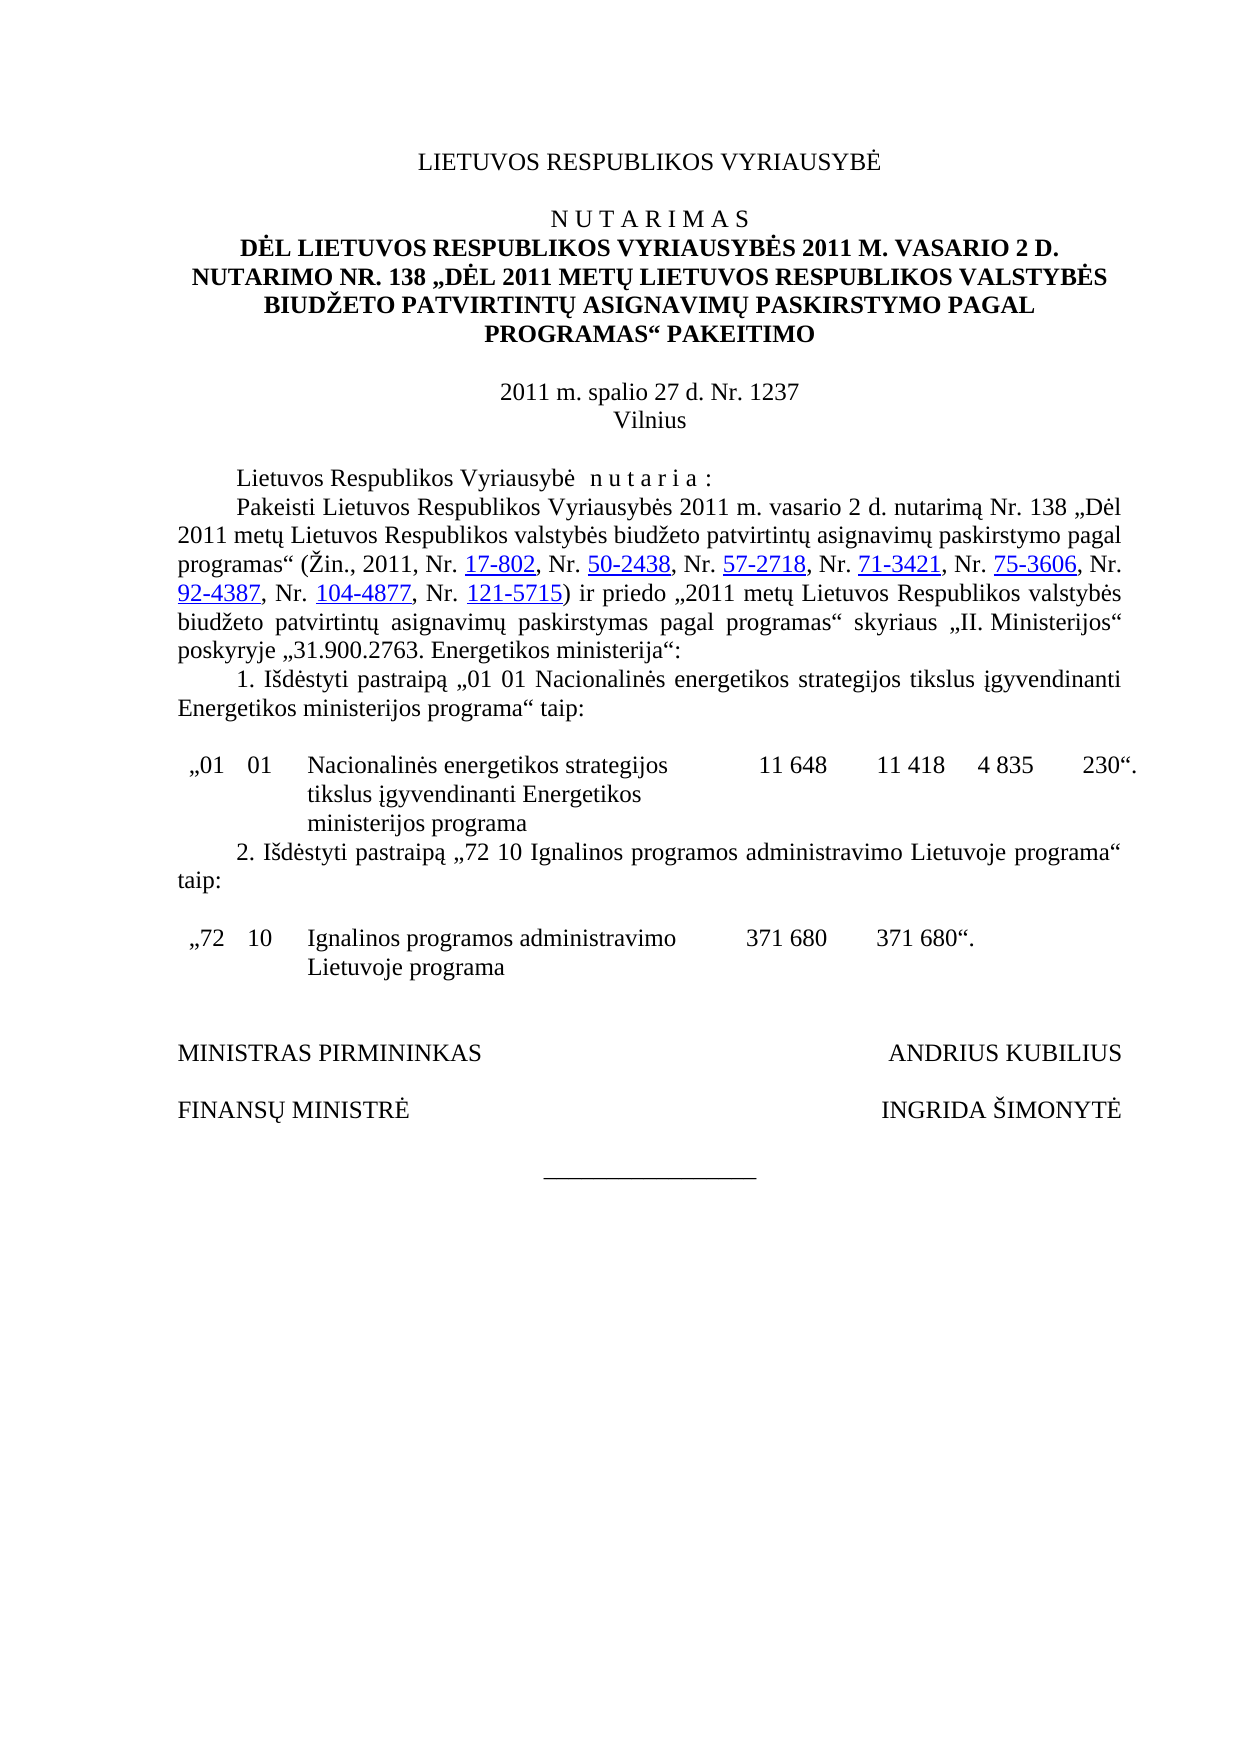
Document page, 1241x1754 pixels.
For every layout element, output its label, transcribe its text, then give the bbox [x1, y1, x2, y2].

table_header 11 418 [838, 751, 956, 837]
text 2011 m. spalio 27 d. Nr. 1237 [177, 377, 1122, 406]
text Vilnius [177, 406, 1122, 434]
text Pakeisti Lietuvos Respublikos Vyriausybės 2011 m. vasario 2 d. nutarimą Nr. 138 „Dėl 2011 metų Lietuvos Respublikos valstybės biudžeto patvirtintų asignavimų paskirstymo pagal programas“ (Žin., 2011, Nr. 17-802, Nr. 50-2438, Nr. 57-2718, Nr. 71-3421, Nr. 75-3606, Nr. 92-4387, Nr. 104-4877, Nr. 121-5715) ir priedo „2011 metų Lietuvos Respublikos valstybės biudžeto patvirtintų asignavimų paskirstymas pagal programas“ skyriaus „II. Ministerijos“ poskyryje „31.900.2763. Energetikos ministerija“: [177, 492, 1122, 664]
table_header 11 648 [705, 751, 838, 837]
table_header 371 680“. [838, 923, 986, 981]
table_header 10 [236, 923, 296, 981]
text 1. Išdėstyti pastraipą „01 01 Nacionalinės energetikos strategijos tikslus įgyvendinanti Energetikos ministerijos programa“ taip: [177, 664, 1122, 722]
table_header 01 [236, 751, 296, 837]
text Lietuvos Respublikos Vyriausybė nutaria: [177, 463, 1122, 492]
table_header [986, 923, 1045, 981]
table_header 4 835 [956, 751, 1045, 837]
text NUTARIMAS [177, 204, 1122, 233]
table_header 230“. [1045, 751, 1148, 837]
text _________________ [177, 1153, 1122, 1182]
text DĖL LIETUVOS RESPUBLIKOS VYRIAUSYBĖS 2011 M. VASARIO 2 D. NUTARIMO NR. 138 „DĖL 2011 METŲ LIETUVOS RESPUBLIKOS VALSTYBĖS BIUDŽETO PATVIRTINTŲ ASIGNAVIMŲ PASKIRSTYMO PAGAL PROGRAMAS“ PAKEITIMO [177, 233, 1122, 348]
text 2. Išdėstyti pastraipą „72 10 Ignalinos programos administravimo Lietuvoje programa“ taip: [177, 837, 1122, 894]
table_header „72 [177, 923, 236, 981]
text MINISTRAS PIRMININKAS ANDRIUS KUBILIUS [177, 1038, 1122, 1067]
table_header „01 [177, 751, 236, 837]
text Lietuvos Respublikos Vyriausybė [177, 147, 1122, 176]
table_header Ignalinos programos administravimo Lietuvoje programa [296, 923, 705, 981]
text FINANSŲ MINISTRĖ INGRIDA ŠIMONYTĖ [177, 1096, 1122, 1124]
table_header [1045, 923, 1148, 981]
table_header Nacionalinės energetikos strategijos tikslus įgyvendinanti Energetikos ministerijos programa [296, 751, 705, 837]
table_header 371 680 [705, 923, 838, 981]
